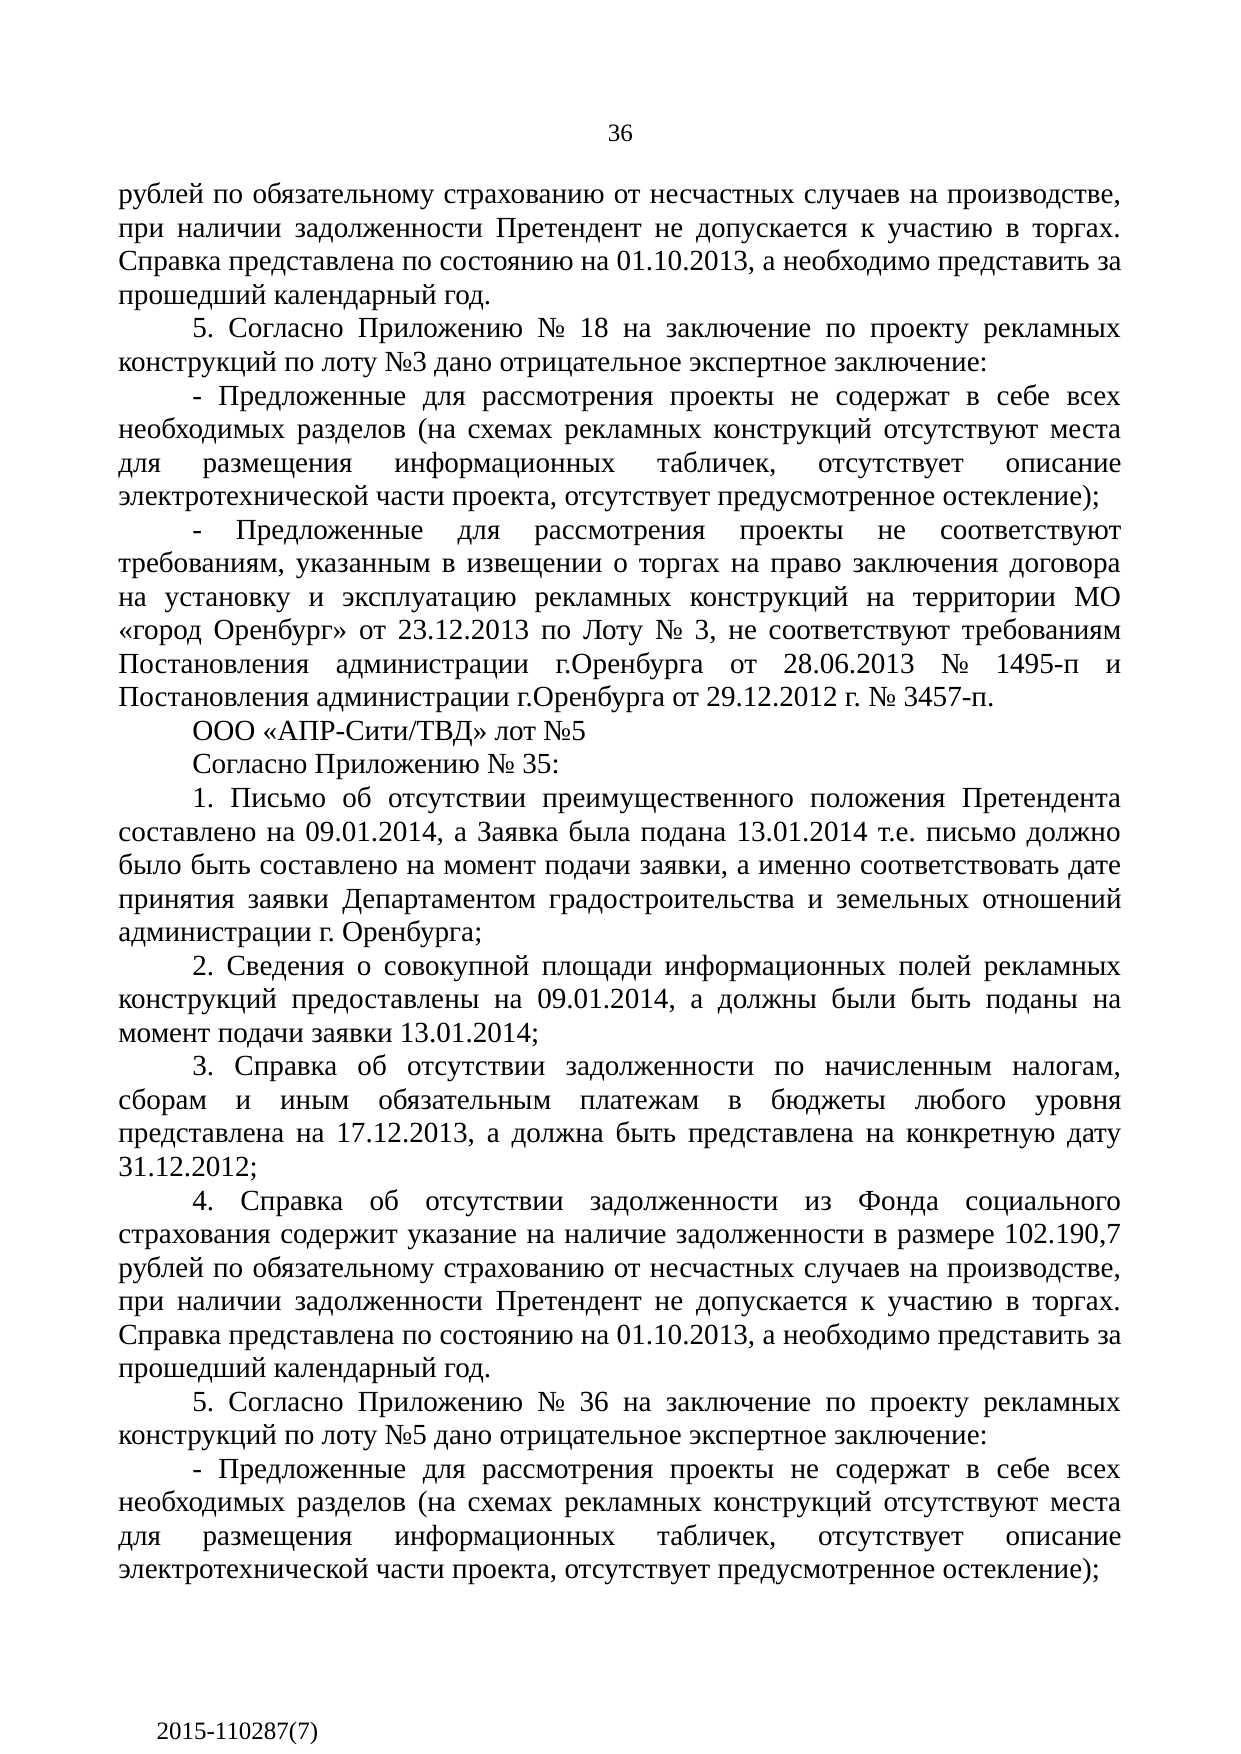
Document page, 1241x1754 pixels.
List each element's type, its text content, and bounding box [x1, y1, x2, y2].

text 5. Согласно Приложению № 18 на заключение по проекту рекламных конструкций по лоту №3 дано отрицательное экспертное заключение: [118, 311, 1122, 378]
text - Предложенные для рассмотрения проекты не соответствуют требованиям, указанным в извещении о торгах на право заключения договора на установку и эксплуатацию рекламных конструкций на территории МО «город Оренбург» от 23.12.2013 по Лоту № 3, не соответствуют требованиям Постановления администрации г.Оренбурга от 28.06.2013 № 1495-п и Постановления администрации г.Оренбурга от 29.12.2012 г. № 3457-п. [118, 512, 1122, 713]
text рублей по обязательному страхованию от несчастных случаев на производстве, при наличии задолженности Претендент не допускается к участию в торгах. Справка представлена по состоянию на 01.10.2013, а необходимо представить за прошедший календарный год. [81, 176, 1122, 311]
text 2. Сведения о совокупной площади информационных полей рекламных конструкций предоставлены на 09.01.2014, а должны были быть поданы на момент подачи заявки 13.01.2014; [81, 948, 1122, 1048]
text - Предложенные для рассмотрения проекты не содержат в себе всех необходимых разделов (на схемах рекламных конструкций отсутствуют места для размещения информационных табличек, отсутствует описание электротехнической части проекта, отсутствует предусмотренное остекление); [118, 1451, 1122, 1585]
text 5. Согласно Приложению № 36 на заключение по проекту рекламных конструкций по лоту №5 дано отрицательное экспертное заключение: [118, 1384, 1122, 1451]
text 3. Справка об отсутствии задолженности по начисленным налогам, сборам и иным обязательным платежам в бюджеты любого уровня представлена на 17.12.2013, а должна быть представлена на конкретную дату 31.12.2012; [81, 1048, 1122, 1183]
text 1. Письмо об отсутствии преимущественного положения Претендента составлено на 09.01.2014, а Заявка была подана 13.01.2014 т.е. письмо должно было быть составлено на момент подачи заявки, а именно соответствовать дате принятия заявки Департаментом градостроительства и земельных отношений администрации г. Оренбурга; [118, 780, 1122, 948]
text Согласно Приложению № 35: [118, 747, 1122, 780]
text 4. Справка об отсутствии задолженности из Фонда социального страхования содержит указание на наличие задолженности в размере 102.190,7 рублей по обязательному страхованию от несчастных случаев на производстве, при наличии задолженности Претендент не допускается к участию в торгах. Справка представлена по состоянию на 01.10.2013, а необходимо представить за прошедший календарный год. [118, 1183, 1122, 1384]
text - Предложенные для рассмотрения проекты не содержат в себе всех необходимых разделов (на схемах рекламных конструкций отсутствуют места для размещения информационных табличек, отсутствует описание электротехнической части проекта, отсутствует предусмотренное остекление); [118, 378, 1122, 512]
text ООО «АПР-Сити/ТВД» лот №5 [118, 713, 1122, 747]
